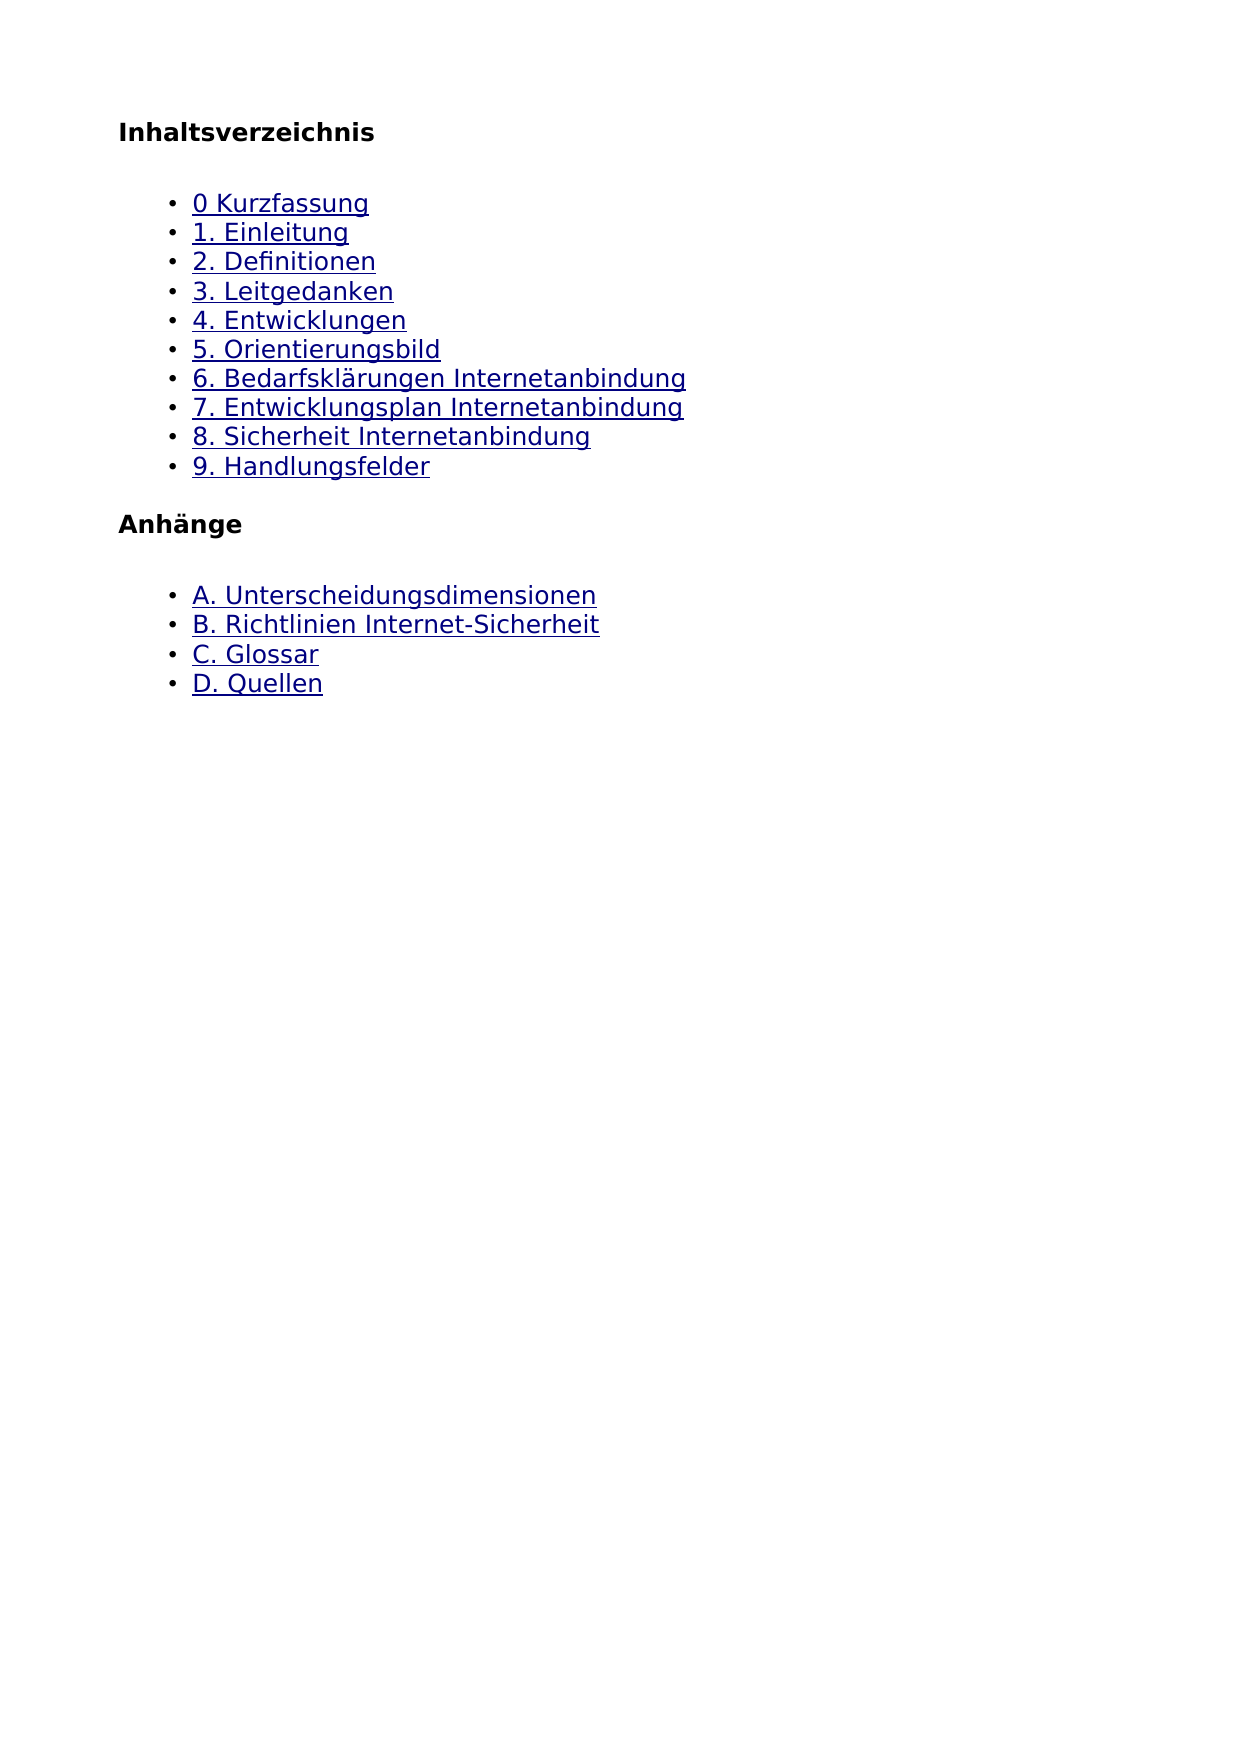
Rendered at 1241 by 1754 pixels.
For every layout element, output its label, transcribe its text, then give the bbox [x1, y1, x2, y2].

list 2. Definitionen [177, 248, 1122, 277]
list C. Glossar [177, 640, 1122, 669]
list 7. Entwicklungsplan Internetanbindung [177, 393, 1122, 423]
text Inhaltsverzeichnis [118, 118, 1122, 147]
list 0 Kurzfassung [177, 189, 1122, 218]
list 5. Orientierungsbild [177, 335, 1122, 364]
list D. Quellen [177, 669, 1122, 698]
list 9. Handlungsfelder [177, 452, 1122, 481]
list A. Unterscheidungsdimensionen [177, 582, 1122, 611]
list 6. Bedarfsklärungen Internetanbindung [177, 364, 1122, 393]
list B. Richtlinien Internet-Sicherheit [177, 611, 1122, 640]
list 4. Entwicklungen [177, 306, 1122, 335]
list 1. Einleitung [177, 218, 1122, 248]
list 3. Leitgedanken [177, 277, 1122, 306]
text Anhänge [118, 510, 1122, 539]
list 8. Sicherheit Internetanbindung [177, 423, 1122, 452]
